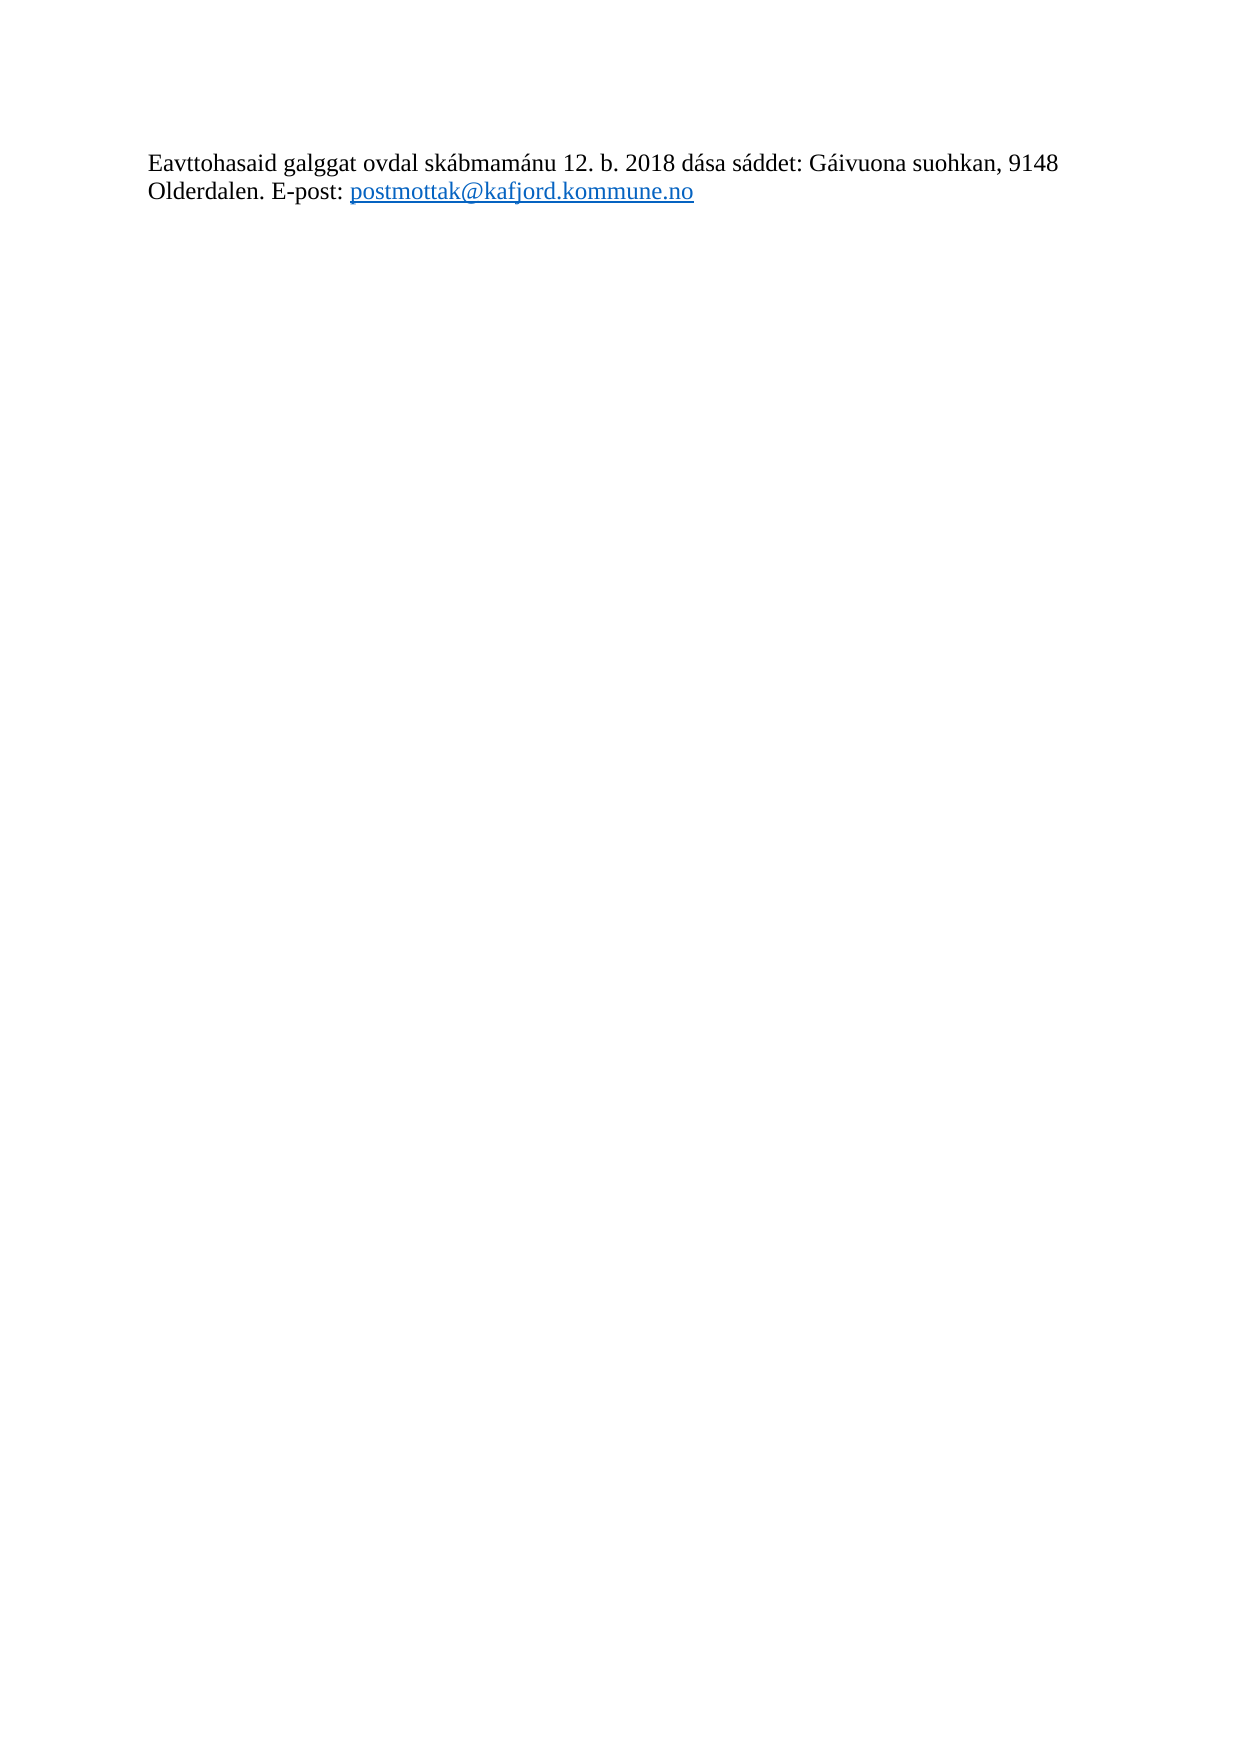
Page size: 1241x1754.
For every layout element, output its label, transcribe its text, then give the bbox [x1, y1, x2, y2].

text Eavttohasaid galggat ovdal skábmamánu 12. b. 2018 dása sáddet: Gáivuona suohkan, 9148 Olderdalen. E-post: postmottak@kafjord.kommune.no [148, 148, 1093, 205]
